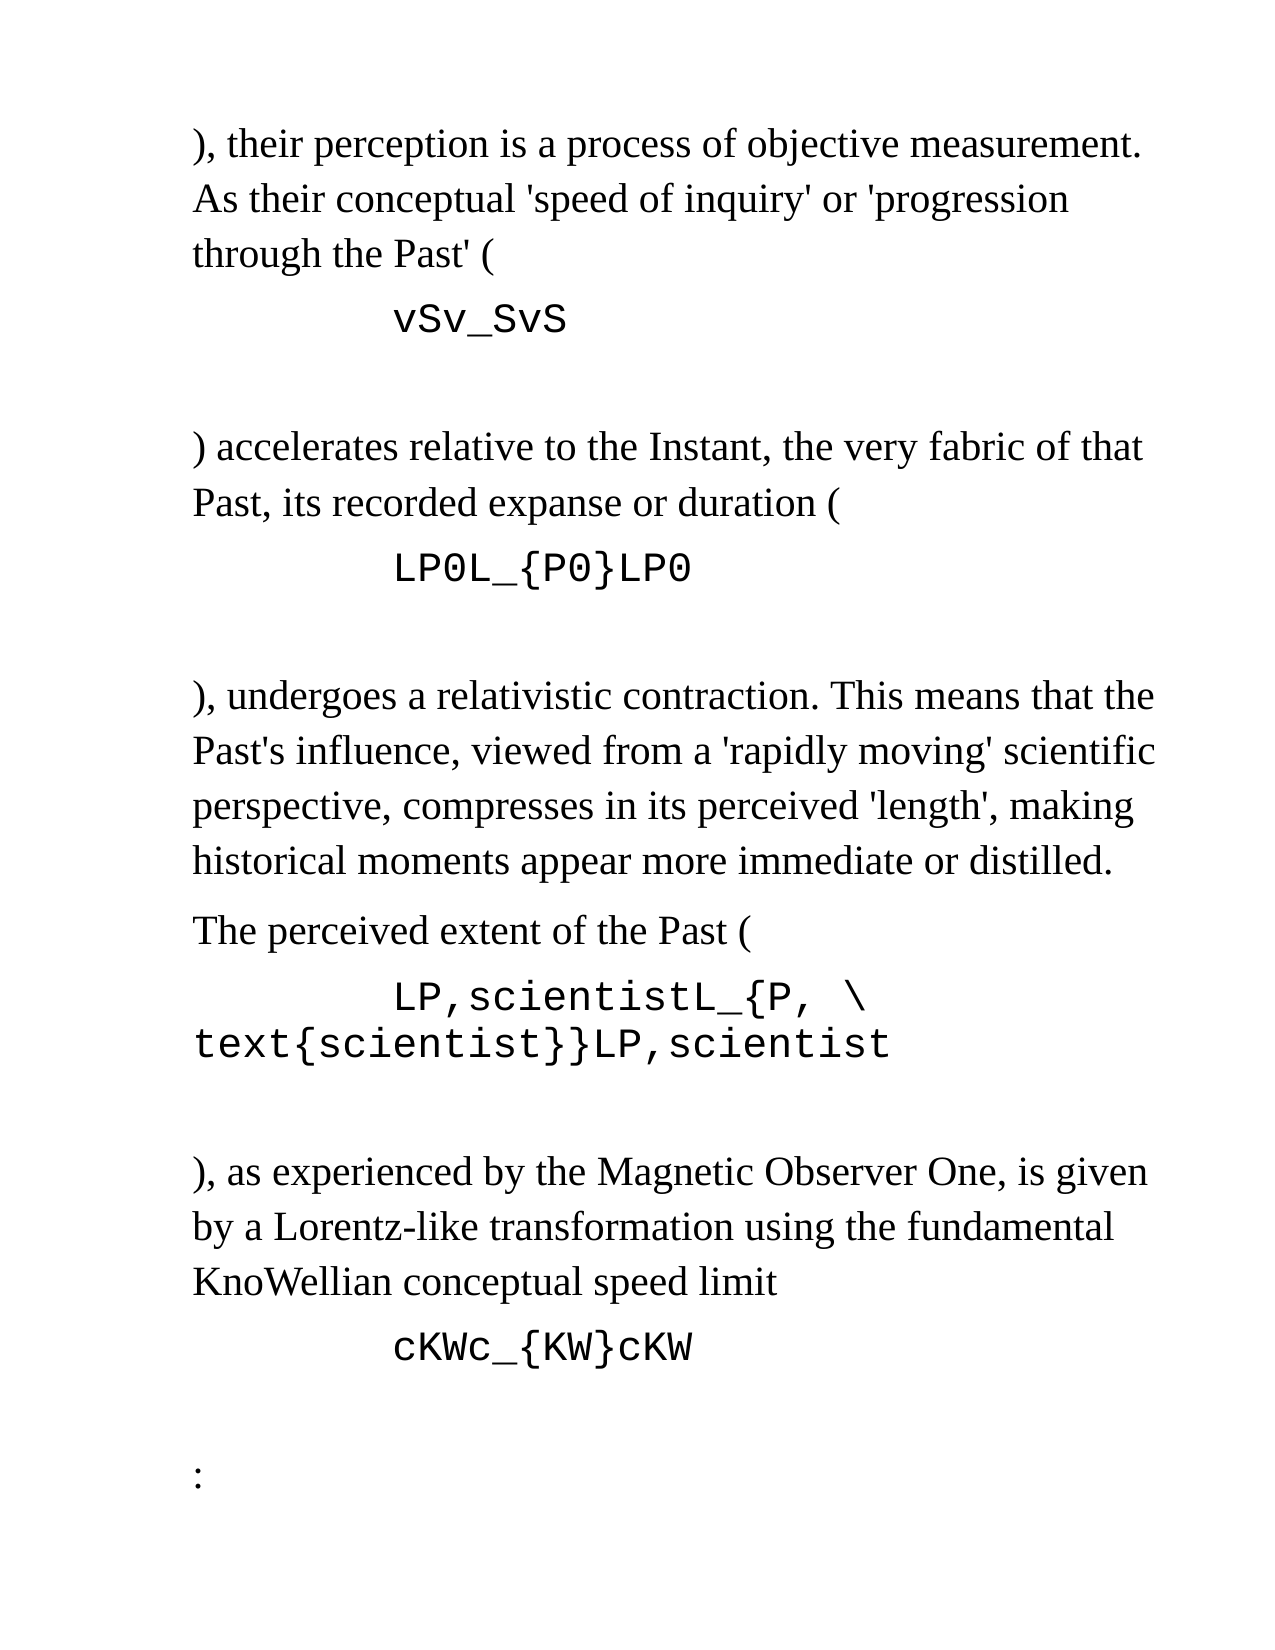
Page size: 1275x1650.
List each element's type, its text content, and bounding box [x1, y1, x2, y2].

list ) accelerates relative to the Instant, the very fabric of that Past, its recorded expanse or duration ( [162, 422, 1157, 525]
list The perceived extent of the Past ( [162, 906, 1157, 953]
list ), as experienced by the Magnetic Observer One, is given by a Lorentz-like transformation using the fundamental KnoWellian conceptual speed limit [162, 1146, 1157, 1304]
list : [162, 1450, 1157, 1498]
list cKWc_{KW}cKW​ [162, 1326, 1157, 1373]
list ), their perception is a process of objective measurement. As their conceptual 'speed of inquiry' or 'progression through the Past' ( [162, 118, 1157, 276]
list ), undergoes a relativistic contraction. This means that the Past's influence, viewed from a 'rapidly moving' scientific perspective, compresses in its perceived 'length', making historical moments appear more immediate or distilled. [162, 671, 1157, 884]
list LP,scientistL_{P, \text{scientist}}LP,scientist​ [162, 975, 1157, 1069]
list vSv_SvS​ [162, 298, 1157, 345]
list LP0L_{P0}LP0​ [162, 547, 1157, 594]
